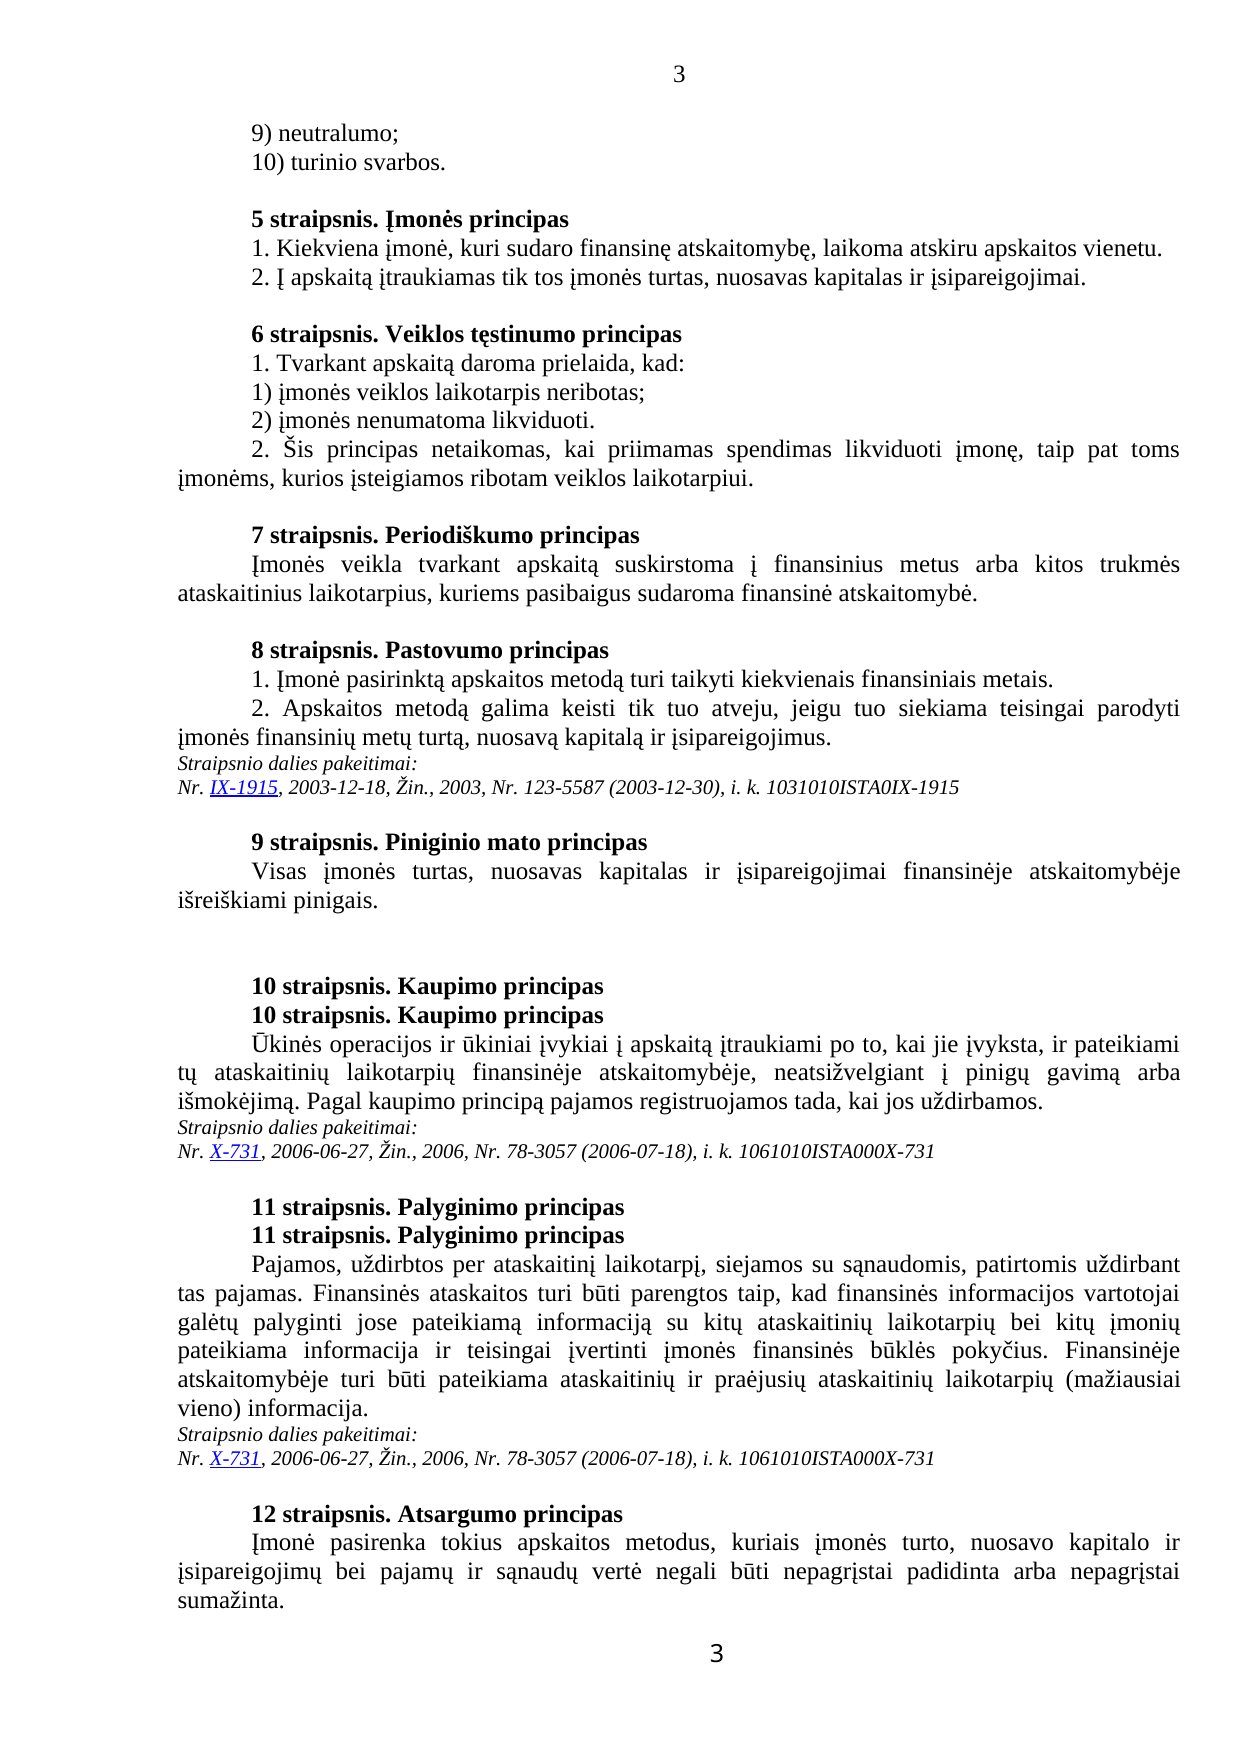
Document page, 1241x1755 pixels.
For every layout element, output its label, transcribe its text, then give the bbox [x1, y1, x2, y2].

text Įmonės veikla tvarkant apskaitą suskirstoma į finansinius metus arba kitos trukmės ataskaitinius laikotarpius, kuriems pasibaigus sudaroma finansinė atskaitomybė. [177, 549, 1181, 607]
text 10 straipsnis. Kaupimo principas [177, 1000, 1181, 1029]
text 2. Į apskaitą įtraukiamas tik tos įmonės turtas, nuosavas kapitalas ir įsipareigojimai. [177, 262, 1181, 291]
text Straipsnio dalies pakeitimai: [177, 1115, 1181, 1139]
text 9 straipsnis. Piniginio mato principas [177, 827, 1181, 856]
text 1. Kiekviena įmonė, kuri sudaro finansinę atskaitomybę, laikoma atskiru apskaitos vienetu. [177, 233, 1181, 262]
text Įmonė pasirenka tokius apskaitos metodus, kuriais įmonės turto, nuosavo kapitalo ir įsipareigojimų bei pajamų ir sąnaudų vertė negali būti nepagrįstai padidinta arba nepagrįstai sumažinta. [177, 1527, 1181, 1614]
text 12 straipsnis. Atsargumo principas [177, 1499, 1181, 1527]
text 8 straipsnis. Pastovumo principas [177, 636, 1181, 664]
text Ūkinės operacijos ir ūkiniai įvykiai į apskaitą įtraukiami po to, kai jie įvyksta, ir pateikiami tų ataskaitinių laikotarpių finansinėje atskaitomybėje, neatsižvelgiant į pinigų gavimą arba išmokėjimą. Pagal kaupimo principą pajamos registruojamos tada, kai jos uždirbamos. [177, 1029, 1181, 1115]
text Pajamos, uždirbtos per ataskaitinį laikotarpį, siejamos su sąnaudomis, patirtomis uždirbant tas pajamas. Finansinės ataskaitos turi būti parengtos taip, kad finansinės informacijos vartotojai galėtų palyginti jose pateikiamą informaciją su kitų ataskaitinių laikotarpių bei kitų įmonių pateikiama informacija ir teisingai įvertinti įmonės finansinės būklės pokyčius. Finansinėje atskaitomybėje turi būti pateikiama ataskaitinių ir praėjusių ataskaitinių laikotarpių (mažiausiai vieno) informacija. [177, 1249, 1181, 1422]
text 10 straipsnis. Kaupimo principas [177, 971, 1181, 1000]
text 11 straipsnis. Palyginimo principas [177, 1221, 1181, 1249]
text 1. Tvarkant apskaitą daroma prielaida, kad: [177, 348, 1181, 377]
text 2) įmonės nenumatoma likviduoti. [177, 406, 1181, 434]
text Nr. IX-1915, 2003-12-18, Žin., 2003, Nr. 123-5587 (2003-12-30), i. k. 1031010ISTA0IX-1915 [177, 775, 1181, 799]
text Nr. X-731, 2006-06-27, Žin., 2006, Nr. 78-3057 (2006-07-18), i. k. 1061010ISTA000X-731 [177, 1139, 1181, 1163]
text 2. Apskaitos metodą galima keisti tik tuo atveju, jeigu tuo siekiama teisingai parodyti įmonės finansinių metų turtą, nuosavą kapitalą ir įsipareigojimus. [177, 693, 1181, 751]
text Visas įmonės turtas, nuosavas kapitalas ir įsipareigojimai finansinėje atskaitomybėje išreiškiami pinigais. [177, 856, 1181, 914]
text 11 straipsnis. Palyginimo principas [177, 1192, 1181, 1221]
text Nr. X-731, 2006-06-27, Žin., 2006, Nr. 78-3057 (2006-07-18), i. k. 1061010ISTA000X-731 [177, 1446, 1181, 1470]
text 7 straipsnis. Periodiškumo principas [177, 521, 1181, 549]
text 9) neutralumo; [177, 118, 1181, 147]
text 1) įmonės veiklos laikotarpis neribotas; [177, 377, 1181, 406]
text 10) turinio svarbos. [177, 147, 1181, 176]
text 5 straipsnis. Įmonės principas [177, 204, 1181, 233]
text 1. Įmonė pasirinktą apskaitos metodą turi taikyti kiekvienais finansiniais metais. [177, 664, 1181, 693]
text Straipsnio dalies pakeitimai: [177, 1422, 1181, 1446]
text 2. Šis principas netaikomas, kai priimamas spendimas likviduoti įmonę, taip pat toms įmonėms, kurios įsteigiamos ribotam veiklos laikotarpiui. [177, 434, 1181, 492]
text 6 straipsnis. Veiklos tęstinumo principas [177, 319, 1181, 348]
text Straipsnio dalies pakeitimai: [177, 751, 1181, 775]
